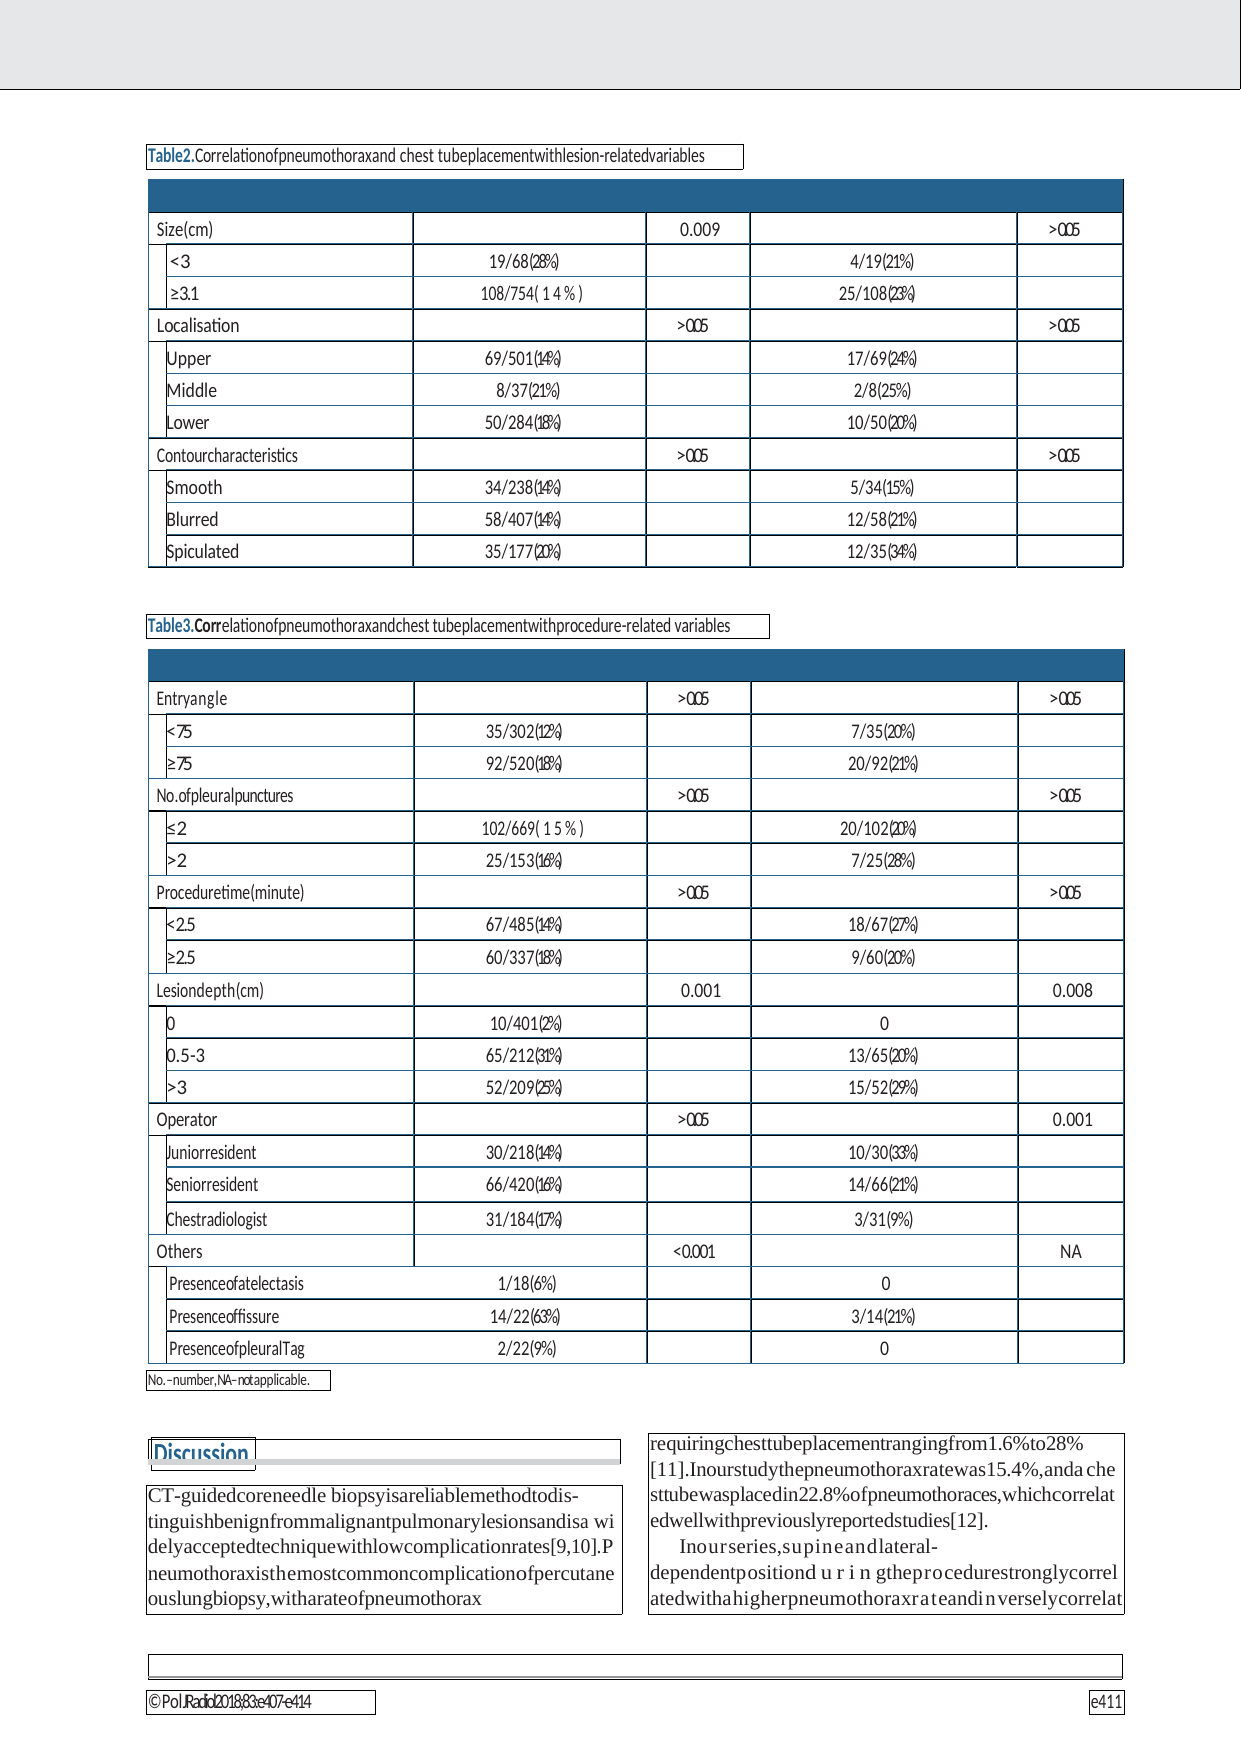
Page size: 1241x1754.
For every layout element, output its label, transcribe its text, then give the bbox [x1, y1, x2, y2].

text 18/67(27%) [842, 912, 927, 937]
text 3/14(21%) [842, 1303, 927, 1328]
text 12/58(21%) [841, 506, 926, 532]
text Chestradiologist [167, 1206, 413, 1231]
text 4/19(21%) [841, 248, 926, 273]
text >0.05 [677, 782, 750, 808]
text >0.05 [676, 442, 749, 467]
text 69/501(14%) [484, 345, 645, 370]
text 14/66(21%) [842, 1171, 927, 1197]
text 34/238(14%) [484, 474, 645, 499]
text ©PolJRadiol2018;83:e407-e414 [148, 1691, 374, 1714]
text 102/669(15%) [481, 815, 646, 840]
text No.ofpleuralpunctures [156, 782, 413, 808]
text 9/60(20%) [842, 944, 927, 969]
text >3 [167, 1074, 413, 1100]
text >0.05 [1049, 686, 1123, 711]
text >0.05 [1049, 879, 1123, 905]
text ≤2 [167, 815, 413, 840]
text Juniorresident [167, 1139, 413, 1164]
text >0.05 [676, 313, 749, 338]
text 31/184(17%) [486, 1206, 646, 1231]
text Operator [156, 1107, 413, 1132]
text 17/69(24%) [841, 345, 926, 370]
text 0.001 [1053, 1107, 1123, 1132]
text 10/401(2%) [489, 1010, 646, 1035]
text 58/407(14%) [484, 506, 645, 532]
text 0.001 [681, 977, 750, 1003]
text 0 [167, 1010, 413, 1035]
text Spiculated [167, 539, 412, 564]
text Seniorresident [167, 1171, 413, 1197]
text 52/209(25%) [486, 1074, 646, 1100]
text 66/420(16%) [486, 1171, 646, 1197]
text NA [1019, 1238, 1123, 1264]
text 10/50(20%) [841, 409, 926, 435]
text 0 [842, 1010, 927, 1035]
text ≥3.1 [169, 280, 412, 306]
text 60/337(18%) [486, 944, 646, 969]
text <75 [167, 718, 413, 743]
text Presenceofatelectasis 1/18(6%) [169, 1271, 646, 1296]
text >0.05 [677, 1107, 750, 1132]
text >0.05 [1048, 442, 1122, 467]
text 12/35(34%) [841, 539, 926, 564]
text 0 [842, 1271, 930, 1296]
text 19/68(28%) [488, 248, 645, 273]
text e411 [1091, 1691, 1124, 1714]
text 0.009 [680, 216, 749, 241]
text >0.05 [677, 879, 750, 905]
text 0.5-3 [167, 1042, 413, 1067]
text 3/31(9%) [842, 1206, 927, 1231]
text Size(cm) [157, 216, 412, 241]
text <2.5 [167, 912, 413, 937]
text Discussion [154, 1440, 255, 1459]
text >2 [167, 847, 413, 872]
text No.–number,NA–notapplicable. [148, 1371, 329, 1389]
text 7/35(20%) [842, 718, 927, 743]
text <3 [169, 248, 412, 273]
text 0 [752, 1335, 1017, 1361]
text 67/485(14%) [486, 912, 646, 937]
text [11].Inourstudythepneumothoraxratewas15.4%,andachesttubewasplacedin22.8%ofpneumothoraces,whichcorrelatedwellwithpreviouslyreportedstudies[12]. [650, 1456, 1122, 1532]
text Blurred [167, 506, 412, 532]
text Table2.Correlationofpneumothoraxand chest tubeplacementwithlesion-relatedvariables [148, 145, 743, 168]
text 5/34(15%) [841, 474, 926, 499]
text 25/153(16%) [486, 847, 646, 872]
text >0.05 [1048, 216, 1122, 241]
text 65/212(31%) [486, 1042, 646, 1067]
text 20/102(20%) [840, 815, 1017, 840]
text Contourcharacteristics [157, 442, 412, 467]
text 8/37(21%) [414, 377, 645, 403]
text >0.05 [677, 686, 750, 711]
text 92/520(18%) [486, 750, 646, 776]
text 25/108(23%) [838, 280, 1016, 306]
text 15/52(29%) [842, 1074, 927, 1100]
text >0.05 [1048, 313, 1122, 338]
text Lower [167, 409, 412, 435]
text ≥75 [167, 750, 413, 776]
text requiringchesttubeplacementrangingfrom1.6%to28% [650, 1434, 1124, 1454]
text 0.008 [1053, 977, 1123, 1003]
text 50/284(18%) [484, 409, 645, 435]
text 7/25(28%) [842, 847, 927, 872]
text 108/754(14%) [480, 280, 645, 306]
text Inourseries,supineandlateral-dependentpositionduringtheprocedurestronglycorrelatedwithahigherpneumothoraxrateandinverselycorrelatedwithchest [650, 1534, 1122, 1613]
text Presenceoffissure 14/22(63%) [169, 1303, 646, 1328]
text Upper [167, 345, 412, 370]
text Localisation [157, 313, 412, 338]
text Table3.Correlationofpneumothoraxandchest tubeplacementwithprocedure-related variables [148, 615, 769, 638]
text 35/177(20%) [484, 539, 645, 564]
text >0.05 [1049, 782, 1123, 808]
text Smooth [167, 474, 412, 499]
text 13/65(20%) [842, 1042, 927, 1067]
text 35/302(12%) [486, 718, 646, 743]
text [154, 1465, 255, 1470]
text Proceduretime(minute) [156, 879, 413, 905]
text 2/8(25%) [841, 377, 926, 403]
text <0.001 [673, 1238, 750, 1264]
text Entryangle [156, 686, 413, 711]
text Lesiondepth(cm) [156, 977, 413, 1003]
text 10/30(33%) [842, 1139, 927, 1164]
text tinguishbenignfrommalignantpulmonarylesionsandisawidelyacceptedtechniquewithlowcomplicationrates[9,10].Pneumothoraxisthemostcommoncomplicationofpercutaneouslungbiopsy,witharateofpneumothorax [148, 1508, 620, 1610]
text Middle [167, 377, 412, 403]
text 20/92(21%) [842, 750, 927, 776]
text PresenceofpleuralTag 2/22(9%) [169, 1335, 646, 1361]
text ≥2.5 [167, 944, 413, 969]
text Others [156, 1238, 413, 1264]
text CT-guidedcoreneedle biopsyisareliablemethodtodis- [148, 1486, 622, 1506]
text 30/218(14%) [486, 1139, 646, 1164]
